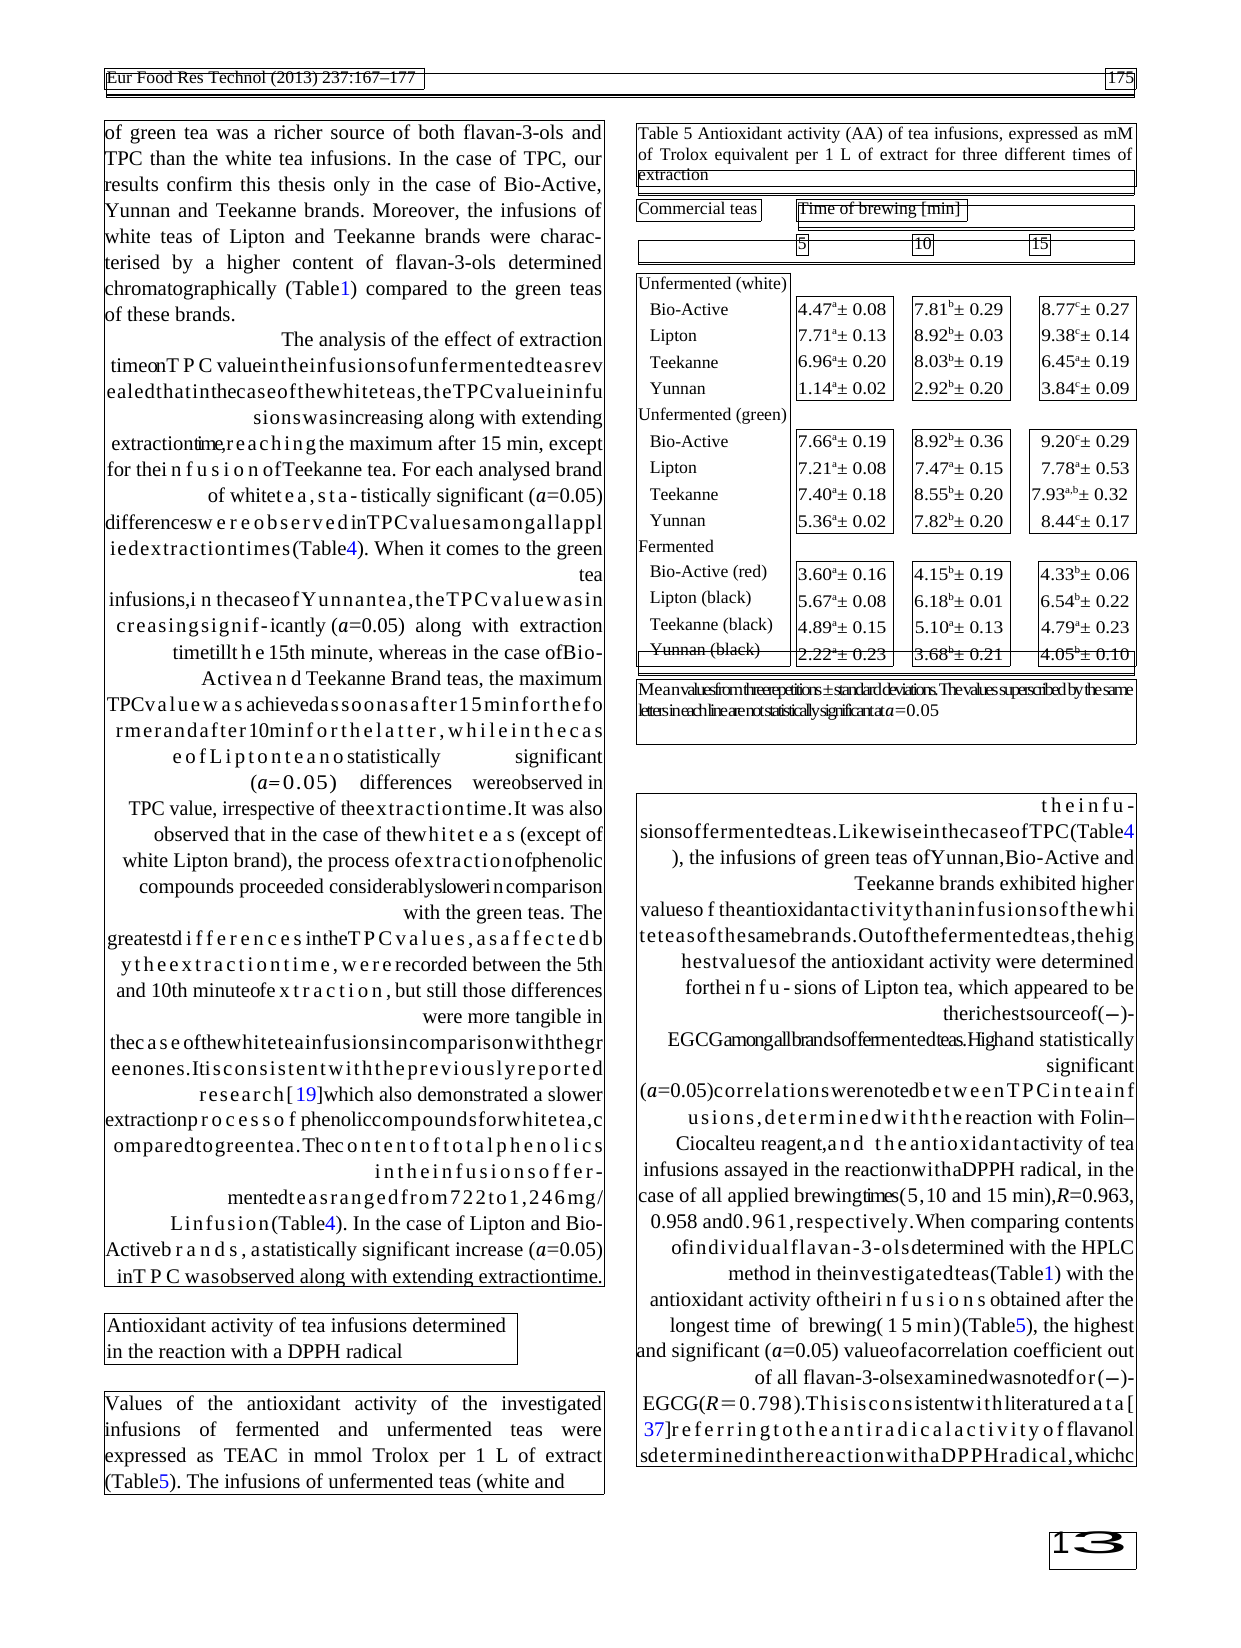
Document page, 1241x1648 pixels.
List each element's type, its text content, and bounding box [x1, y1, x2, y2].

text Lipton Teekanne Yunnan [649, 325, 720, 398]
text 6.96a± 0.20 [798, 351, 893, 372]
text 8.77c± 0.27 [1041, 298, 1136, 319]
text 1.14a± 0.02 [798, 378, 893, 398]
text 4.33b± 0.06 [1040, 564, 1136, 584]
text 5.10a± 0.13 [914, 617, 1009, 637]
text Unfermented (green) Bio-Active [638, 404, 788, 451]
text Table 5 Antioxidant activity (AA) of tea infusions, expressed as mM of Trolox equivalent per 1 L of extract for three different times of extraction [639, 171, 1134, 184]
text 7.40a± 0.18 [798, 484, 893, 504]
text 2.92b± 0.20 [914, 378, 1009, 398]
text 5.67a± 0.08 [798, 591, 893, 611]
text Antioxidant activity of tea infusions determined in the reaction with a DPPH radical [106, 1314, 517, 1363]
text Unfermented (white) Bio-Active [638, 274, 788, 319]
text 8.92b± 0.03 [914, 325, 1009, 345]
text 8.55b± 0.20 [914, 484, 1009, 504]
text 4.89a± 0.15 [798, 617, 893, 637]
text Yunnan (black) [649, 640, 790, 651]
text 3.68b± 0.21 [914, 652, 1009, 664]
text greenones)werecharacterisedbysignificantlyhighervaluesoftheantioxidantactivity,comparedtotheinfu-sionsoffermentedteas.LikewiseinthecaseofTPC(Table4), the infusions of green teas ofYunnan,Bio-Active and Teekanne brands exhibited higher valuesoftheantioxidantactivitythaninfusionsofthewhiteteasofthesamebrands.Outofthefermentedteas,thehighestvaluesof the antioxidant activity were determined fortheinfu-sions of Lipton tea, which appeared to be therichestsourceof(-)-EGCGamongallbrandsoffermentedteas.Highand statistically significant (a=0.05)correlationswerenotedbetweenTPCinteainfusions,determinedwiththereaction with Folin–Ciocalteu reagent,and theantioxidantactivity of tea infusions assayed in the reactionwithaDPPH radical, in the case of all applied brewingtimes(5,10 and 15 min),R=0.963, 0.958 and0.961,respectively.When comparing contents ofindividualflavan-3-olsdetermined with the HPLC method in theinvestigatedteas(Table1) with the antioxidant activity oftheirinfusionsobtained after the longest time of brewing(15min)(Table5), the highest and significant (a=0.05) valueofacorrelation coefficient out of all flavan-3-olsexaminedwasnotedfor(-)-EGCG(R=0.798).Thisisconsistentwithliteraturedata[37]referringtotheantiradicalactivityofflavanolsdeterminedinthereactionwithaDPPHradical,whichconfirmsthehighestactivityof(-)-EGCGagainsta [637, 794, 1134, 1466]
text 3.60a± 0.16 [798, 564, 893, 584]
text 7.66a± 0.19 [798, 431, 893, 452]
text 6.54b± 0.22 [1040, 591, 1136, 611]
text 7.93a,b± 0.32 [1031, 484, 1136, 504]
text 4.79a± 0.23 [1041, 617, 1136, 637]
text 3.84c± 0.09 [1041, 378, 1136, 398]
text 6.18b± 0.01 [914, 591, 1009, 611]
text 10 [914, 241, 933, 253]
text 175 [1107, 69, 1136, 87]
text 7.81b± 0.29 [914, 298, 1009, 319]
text 7.78a± 0.53 [1041, 458, 1136, 478]
text Bio-Active (red) Lipton (black) Teekanne (black) [649, 561, 775, 634]
text Eur Food Res Technol (2013) 237:167–177 [107, 74, 424, 87]
text [106, 69, 424, 73]
text 4.47a± 0.08 [798, 298, 893, 319]
text of green tea was a richer source of both flavan-3-ols and TPC than the white tea infusions. In the case of TPC, our results confirm this thesis only in the case of Bio-Active, Yunnan and Teekanne brands. Moreover, the infusions of white teas of Lipton and Teekanne brands were charac- terised by a higher content of flavan-3-ols determined chromatographically (Table1) compared to the green teas of these brands. [105, 121, 602, 326]
text 7.82b± 0.20 [914, 511, 1009, 531]
text 8.03b± 0.19 [914, 351, 1009, 372]
text 9.38c± 0.14 [1041, 325, 1136, 345]
text 7.71a± 0.13 [798, 325, 893, 345]
text 5.36a± 0.02 [798, 511, 893, 531]
text Yunnan (black) [649, 652, 790, 660]
text Fermented [638, 536, 790, 556]
text Lipton Teekanne Yunnan [649, 457, 720, 530]
text [798, 235, 808, 240]
text Time of brewing [min] [799, 206, 967, 219]
text 9.20c± 0.29 [1041, 431, 1136, 452]
text The analysis of the effect of extraction timeonTPCvalueintheinfusionsofunfermentedteasrevealedthatinthecaseofthewhiteteas,theTPCvalueininfusionswasincreasing along with extending extractiontime,reachingthe maximum after 15 min, except for theinfusionofTeekanne tea. For each analysed brand of whitetea,sta-tistically significant (a=0.05) differenceswereobservedinTPCvaluesamongallappliedextractiontimes(Table4). When it comes to the green tea infusions,inthecaseofYunnantea,theTPCvaluewasincreasingsignif-icantly (a=0.05) along with extraction timetillthe15th minute, whereas in the case ofBio-ActiveandTeekanne Brand teas, the maximum TPCvaluewasachievedassoonasafter15minfortheformerandafter10minforthelatter,whileinthecaseofLiptonteanostatistically significant (a=0.05) differences wereobserved in TPC value, irrespective of theextractiontime.It was also observed that in the case of thewhiteteas(except of white Lipton brand), the process ofextractionofphenolic compounds proceeded considerablyslowerincomparison with the green teas. The greatestdifferencesintheTPCvalues,asaffectedbytheextractiontime,wererecorded between the 5th and 10th minuteofextraction,but still those differences were more tangible in thecaseofthewhiteteainfusionsincomparisonwiththegreenones.Itisconsistentwiththepreviouslyreportedresearch[19]which also demonstrated a slower extractionprocessofphenoliccompoundsforwhitetea,comparedtogreentea.Thecontentoftotalphenolicsintheinfusionsoffer-mentedteasrangedfrom722to1,246mg/Linfusion(Table4). In the case of Lipton and Bio-Activebrands,astatistically significant increase (a=0.05) inTPCwasobserved along with extending extractiontime. Irrespectiveoftheextractiontime,thehighestcontentofphenoliccompoundswasdeterminedfortheinfusionofblackLip-tontea(Table4)whichwastherichestin(-)-EGCG [105, 327, 603, 1286]
text 3.68b± 0.21 [914, 643, 1009, 651]
text 2.22a± 0.23 [798, 652, 893, 664]
text 4.05b± 0.10 [1040, 643, 1136, 664]
text [1031, 235, 1050, 240]
text 6.45a± 0.19 [1041, 351, 1136, 372]
text Table 5 Antioxidant activity (AA) of tea infusions, expressed as mM of Trolox equivalent per 1 L of extract for three different times of extraction [638, 124, 1134, 170]
text 15 [1031, 241, 1050, 253]
text [914, 235, 933, 240]
text 4.15b± 0.19 [914, 564, 1009, 584]
text 13 [1051, 1533, 1136, 1559]
text 7.47a± 0.15 [914, 458, 1009, 478]
text [798, 200, 967, 205]
text 8.44c± 0.17 [1041, 511, 1136, 531]
text Values of the antioxidant activity of the investigated infusions of fermented and unfermented teas were expressed as TEAC in mmol Trolox per 1 L of extract (Table5). The infusions of unfermented teas (white and [105, 1392, 602, 1493]
text 7.21a± 0.08 [798, 458, 893, 478]
text Commercial teas [638, 200, 761, 219]
text 5 [798, 241, 808, 253]
text 2.22a± 0.23 [798, 643, 893, 651]
text 8.92b± 0.36 [914, 431, 1009, 452]
text Meanvaluesfromthreerepetitions±standarddeviations.Thevalues superscribed by the same letters in each line are not statistically significant ata=0.05 [638, 680, 1134, 721]
